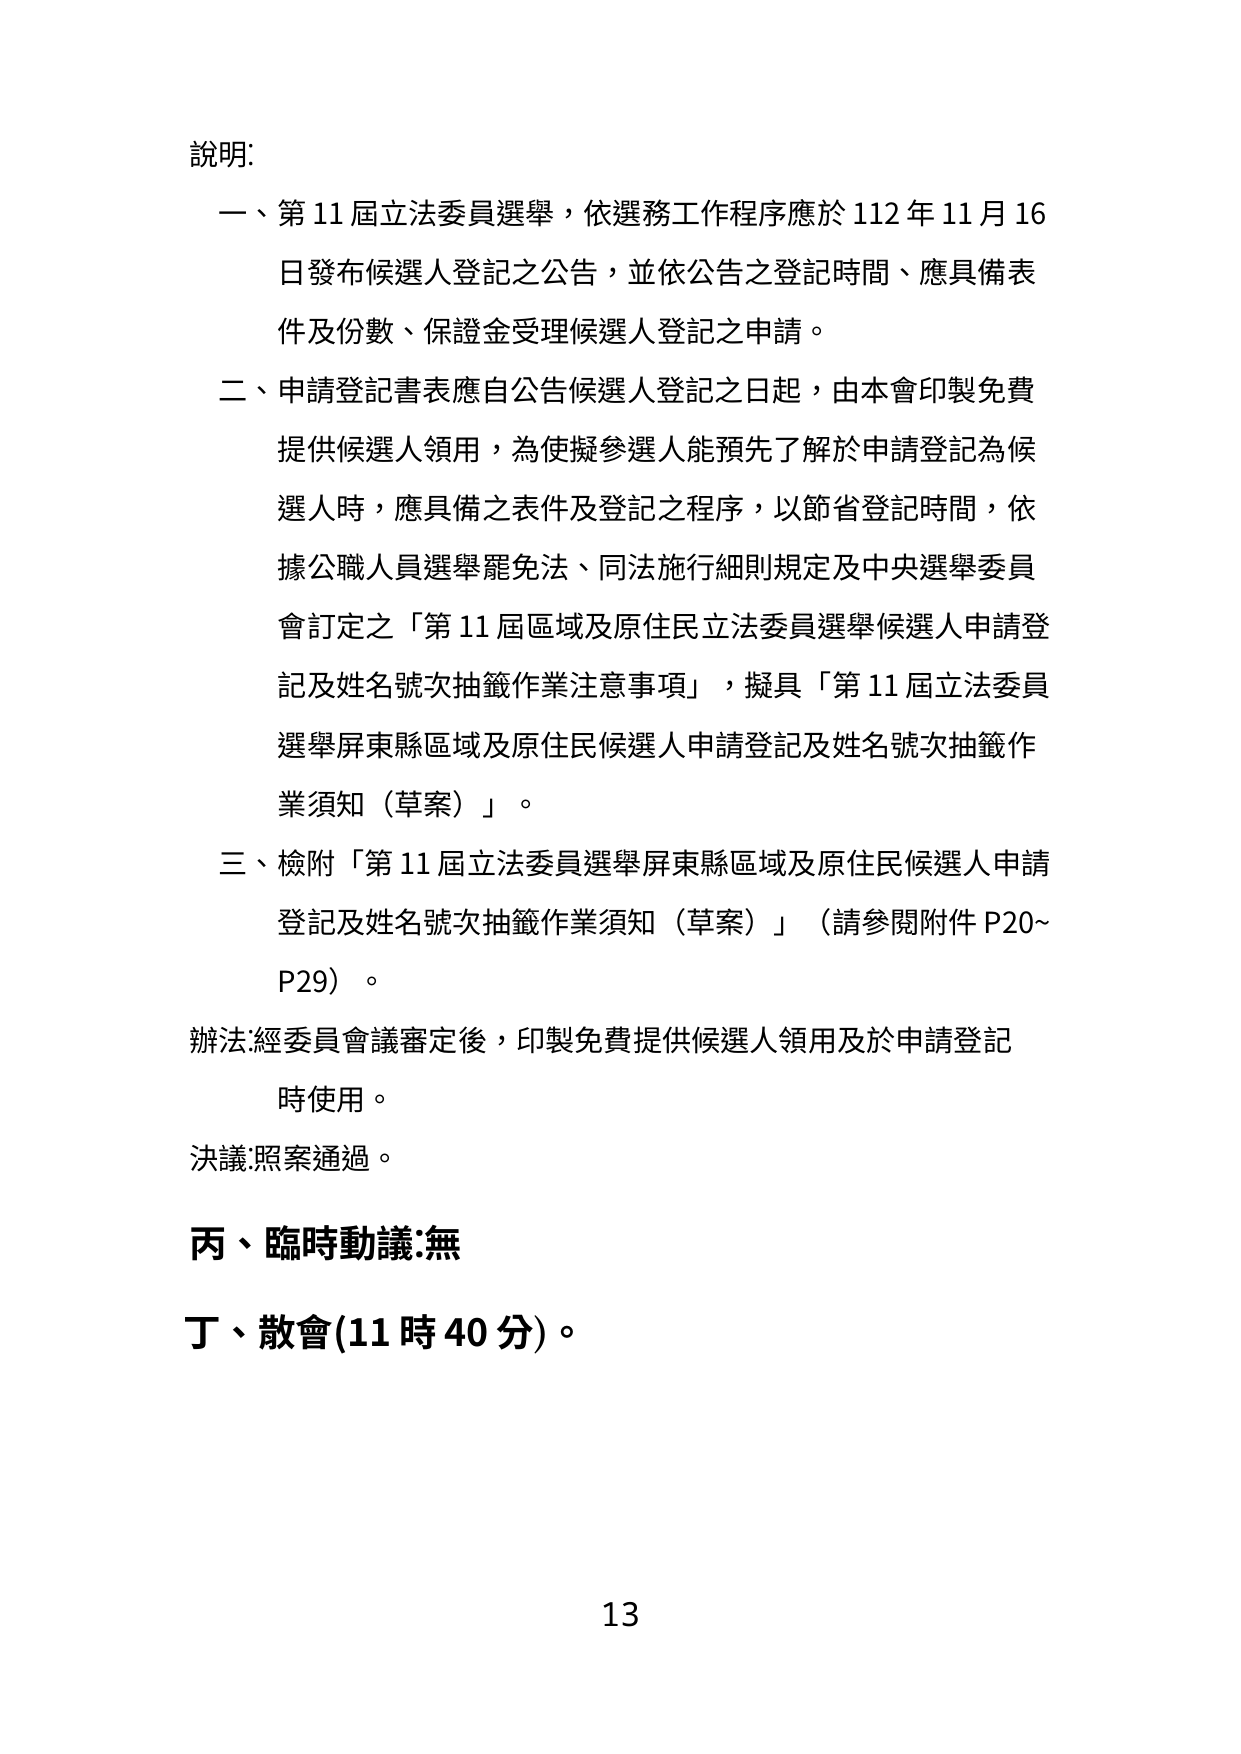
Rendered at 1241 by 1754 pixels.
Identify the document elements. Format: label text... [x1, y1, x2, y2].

list 說明⁚ [189, 118, 1122, 177]
list 二、申請登記書表應自公告候選人登記之日起，由本會印製免費 [218, 354, 1063, 413]
list 丁、散會(11時40分)。 [183, 1299, 1122, 1358]
list 丙、臨時動議⁚無 [189, 1211, 1122, 1270]
list 時使用。 [278, 1063, 1063, 1122]
list 登記及姓名號次抽籤作業須知（草案）」（請參閱附件P20~P29）。 [278, 886, 1063, 1004]
list 辦法⁚經委員會議審定後，印製免費提供候選人領用及於申請登記 [189, 1004, 1063, 1063]
list 日發布候選人登記之公告，並依公告之登記時間、應具備表件及份數、保證金受理候選人登記之申請。 [278, 236, 1063, 354]
list 決議⁚照案通過。 [189, 1122, 1122, 1181]
list 一、第11屆立法委員選舉，依選務工作程序應於112年11月16 [218, 177, 1063, 236]
list 三、檢附「第11屆立法委員選舉屏東縣區域及原住民候選人申請 [218, 827, 1063, 886]
list 提供候選人領用，為使擬參選人能預先了解於申請登記為候選人時，應具備之表件及登記之程序，以節省登記時間，依據公職人員選舉罷免法、同法施行細則規定及中央選舉委員會訂定之「第11屆區域及原住民立法委員選舉候選人申請登記及姓名號次抽籤作業注意事項」，擬具「第11屆立法委員選舉屏東縣區域及原住民候選人申請登記及姓名號次抽籤作業須知（草案）」。 [278, 413, 1063, 827]
